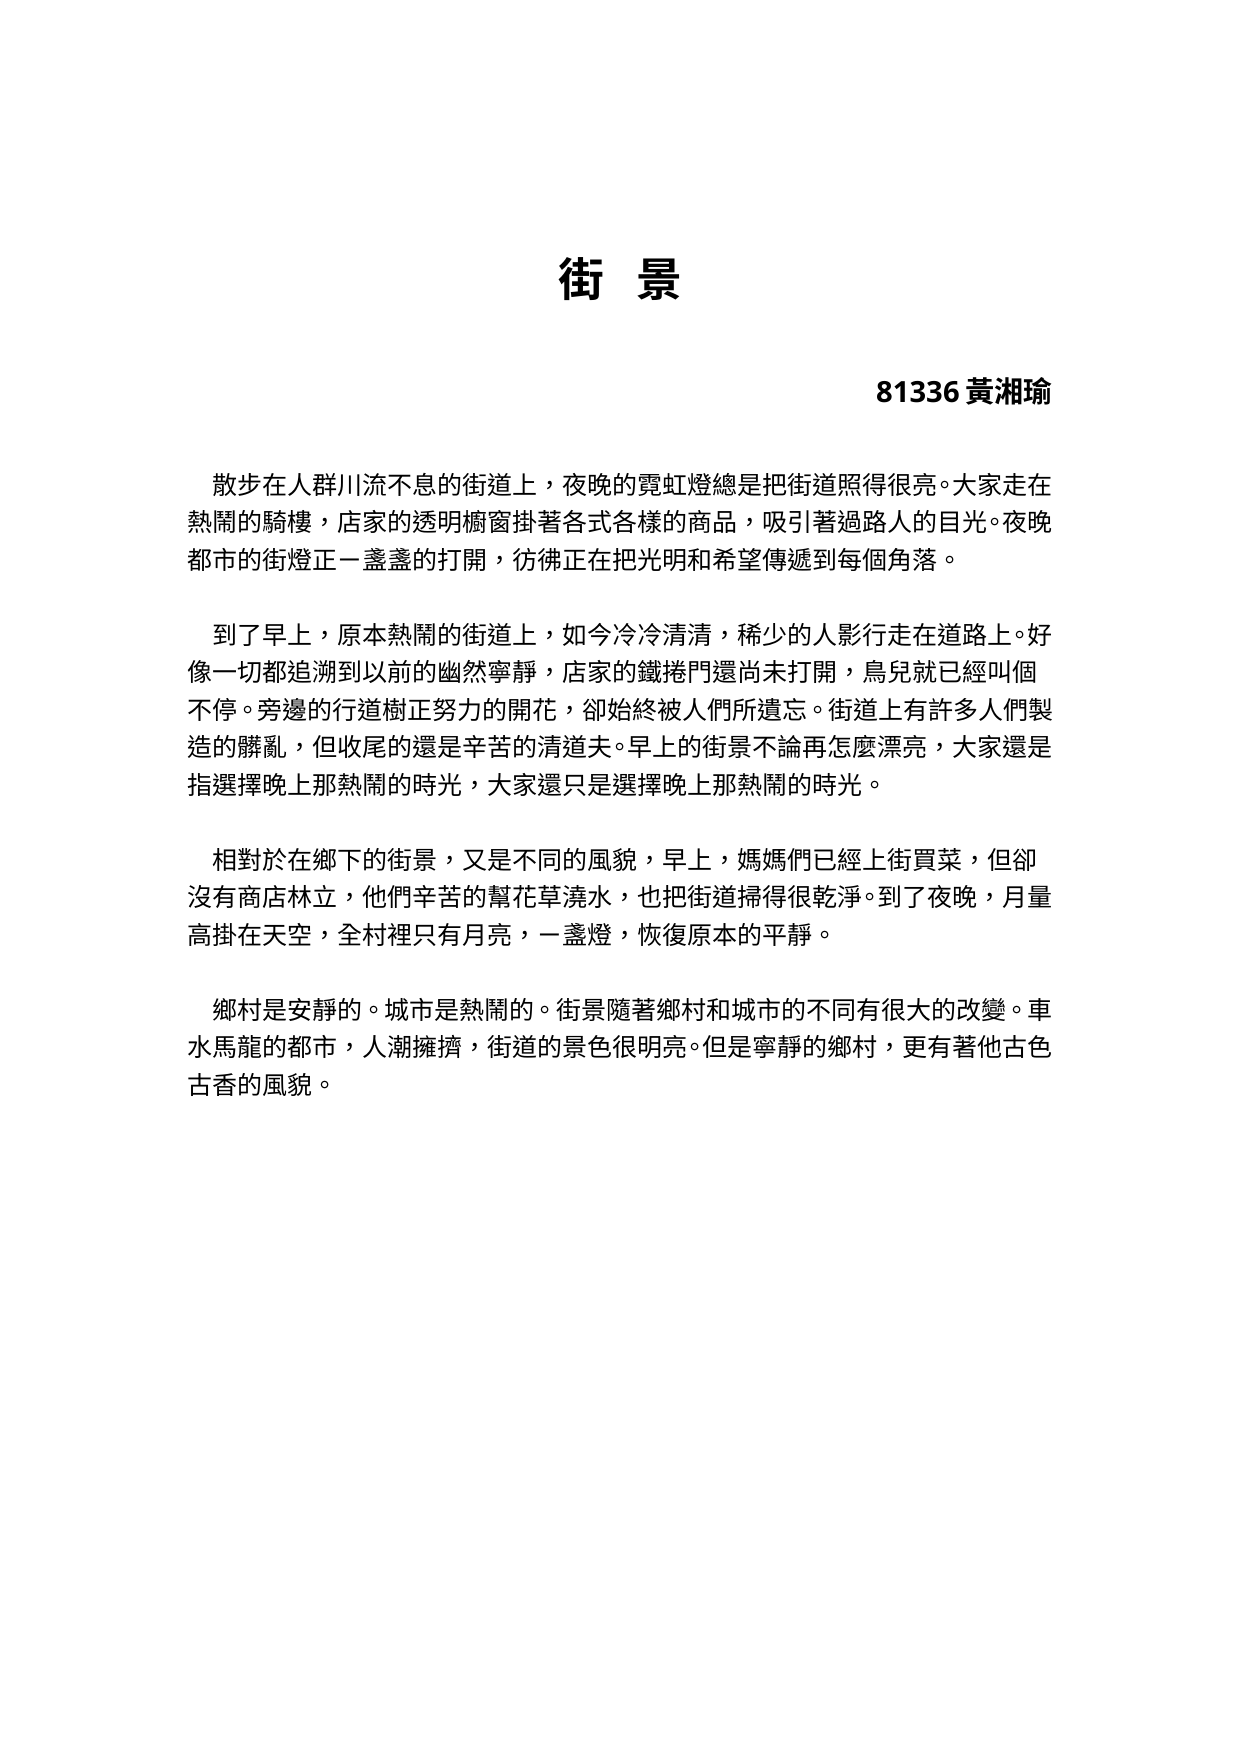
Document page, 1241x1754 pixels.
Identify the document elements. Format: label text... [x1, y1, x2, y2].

text 散步在人群川流不息的街道上，夜晚的霓虹燈總是把街道照得很亮。大家走在熱鬧的騎樓，店家的透明櫥窗掛著各式各樣的商品，吸引著過路人的目光。夜晚，都市的街燈正ㄧ盞盞的打開，彷彿正在把光明和希望傳遞到每個角落。 [187, 464, 1053, 577]
text 81336黃湘瑜 [187, 352, 1053, 427]
text 相對於在鄉下的街景，又是不同的風貌，早上，媽媽們已經上街買菜，但卻沒有商店林立，他們辛苦的幫花草澆水，也把街道掃得很乾淨。到了夜晚，月量高掛在天空，全村裡只有月亮，ㄧ盞燈，恢復原本的平靜。 [187, 839, 1053, 952]
text 鄉村是安靜的。城市是熱鬧的。街景隨著鄉村和城市的不同有很大的改變。車水馬龍的都市，人潮擁擠，街道的景色很明亮。但是寧靜的鄉村，更有著他古色古香的風貌。 [187, 989, 1053, 1102]
text 到了早上，原本熱鬧的街道上，如今冷冷清清，稀少的人影行走在道路上。好像一切都追溯到以前的幽然寧靜，店家的鐵捲門還尚未打開，鳥兒就已經叫個不停。旁邊的行道樹正努力的開花，卻始終被人們所遺忘。街道上有許多人們製造的髒亂，但收尾的還是辛苦的清道夫。早上的街景不論再怎麼漂亮，大家還是指選擇晚上那熱鬧的時光，大家還只是選擇晚上那熱鬧的時光。 [187, 614, 1053, 802]
text 街 景 [187, 239, 1053, 314]
